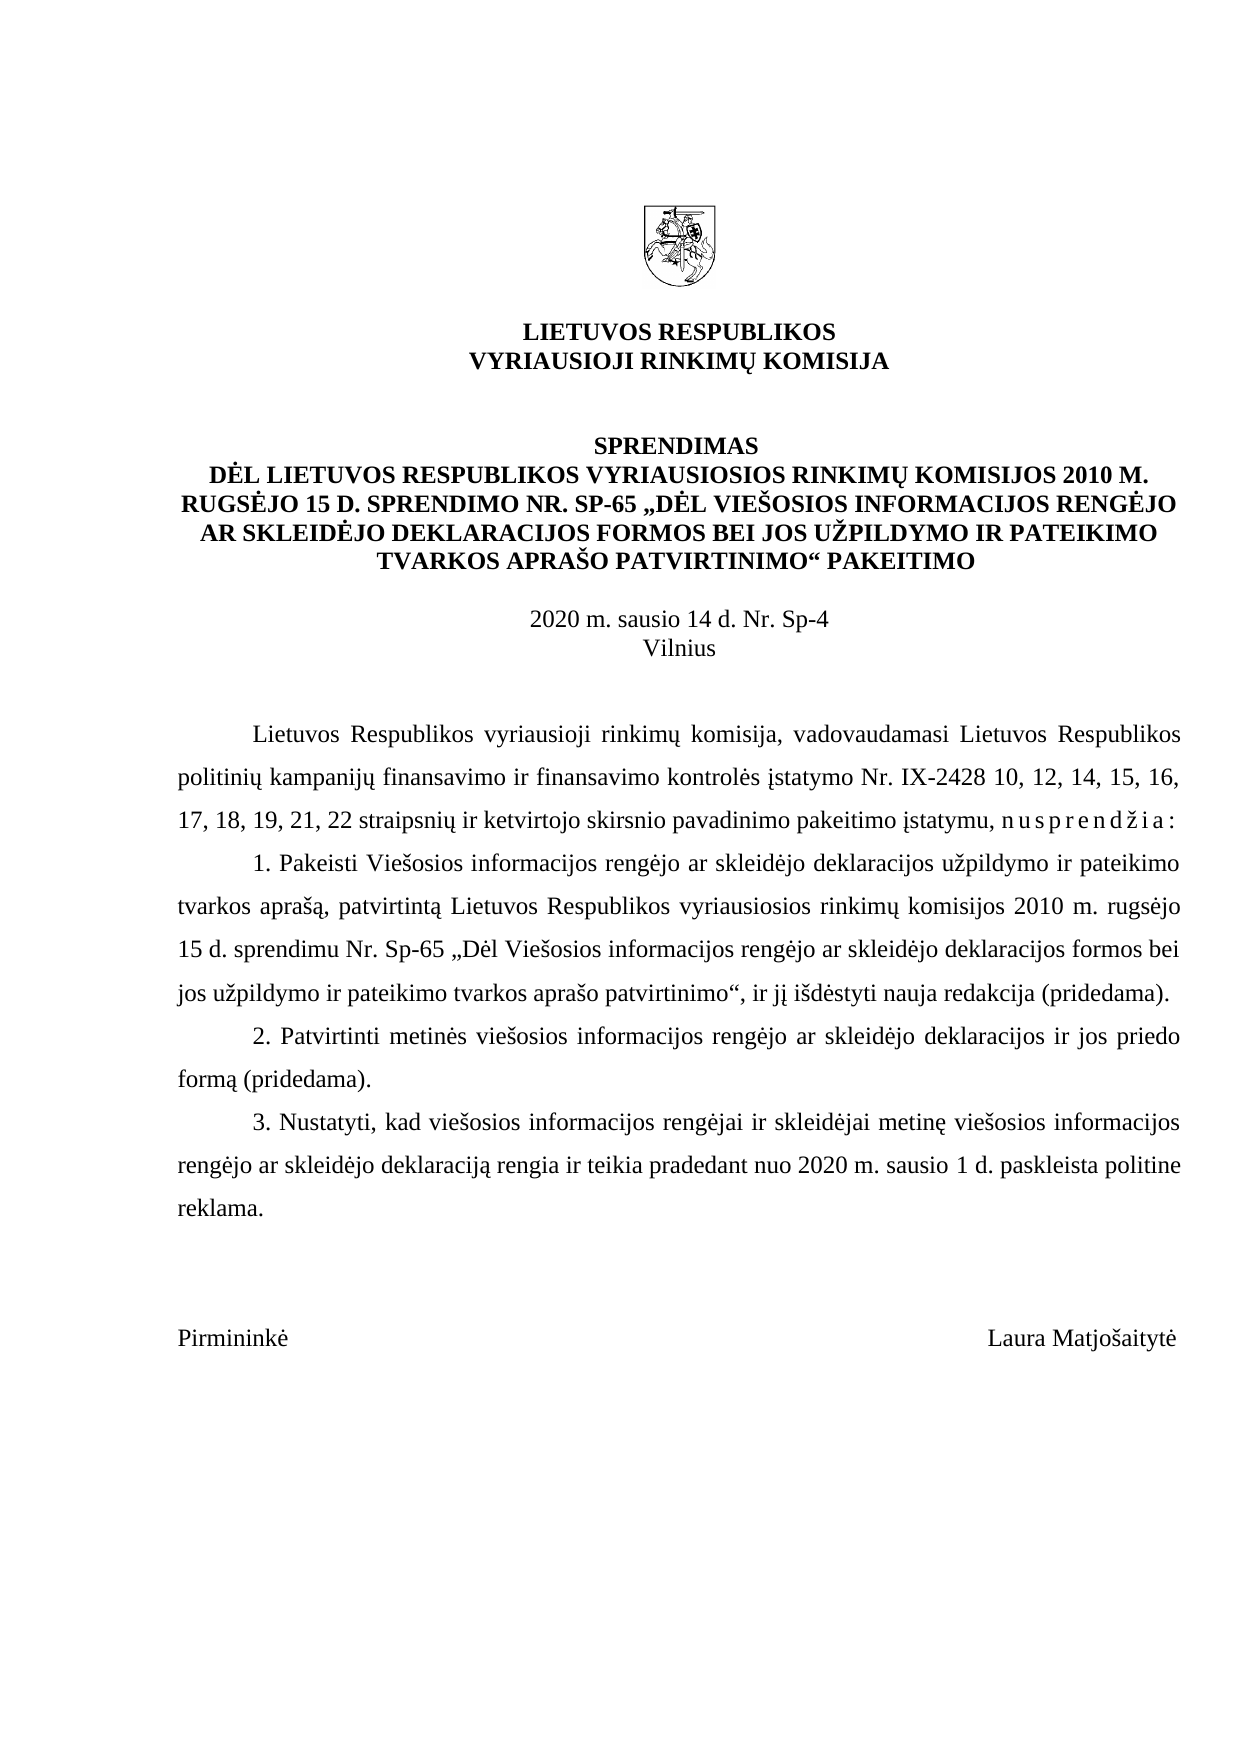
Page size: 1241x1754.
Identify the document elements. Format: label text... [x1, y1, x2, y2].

text Pirmininkė Laura Matjošaitytė [177, 1323, 1181, 1351]
text SPRENDIMAS [177, 431, 1181, 460]
text 3. Nustatyti, kad viešosios informacijos rengėjai ir skleidėjai metinę viešosios informacijos rengėjo ar skleidėjo deklaraciją rengia ir teikia pradedant nuo 2020 m. sausio 1 d. paskleista politine reklama. [177, 1107, 1181, 1222]
text LIETUVOS RESPUBLIKOS [177, 317, 1181, 346]
text Lietuvos Respublikos vyriausioji rinkimų komisija, vadovaudamasi Lietuvos Respublikos politinių kampanijų finansavimo ir finansavimo kontrolės įstatymo Nr. IX-2428 10, 12, 14, 15, 16, 17, 18, 19, 21, 22 straipsnių ir ketvirtojo skirsnio pavadinimo pakeitimo įstatymu, nusprendžia: [177, 719, 1181, 834]
text 1. Pakeisti Viešosios informacijos rengėjo ar skleidėjo deklaracijos užpildymo ir pateikimo tvarkos aprašą, patvirtintą Lietuvos Respublikos vyriausiosios rinkimų komisijos 2010 m. rugsėjo 15 d. sprendimu Nr. Sp-65 „Dėl Viešosios informacijos rengėjo ar skleidėjo deklaracijos formos bei jos užpildymo ir pateikimo tvarkos aprašo patvirtinimo“, ir jį išdėstyti nauja redakcija (pridedama). [177, 848, 1181, 1006]
text 2. Patvirtinti metinės viešosios informacijos rengėjo ar skleidėjo deklaracijos ir jos priedo formą (pridedama). [177, 1021, 1181, 1093]
text 2020 m. sausio 14 d. Nr. Sp-4 [177, 604, 1181, 633]
text Vilnius [177, 633, 1181, 661]
text DĖL LIETUVOS RESPUBLIKOS VYRIAUSIOSIOS RINKIMŲ KOMISIJOS 2010 M. RUGSĖJO 15 D. SPRENDIMO NR. SP-65 „DĖL VIEŠOSIOS INFORMACIJOS RENGĖJO AR SKLEIDĖJO DEKLARACIJOS FORMOS BEI JOS UŽPILDYMO IR PATEIKIMO TVARKOS APRAŠO PATVIRTINIMO“ PAKEITIMO [177, 460, 1181, 575]
text VYRIAUSIOJI RINKIMŲ KOMISIJA [177, 346, 1181, 374]
